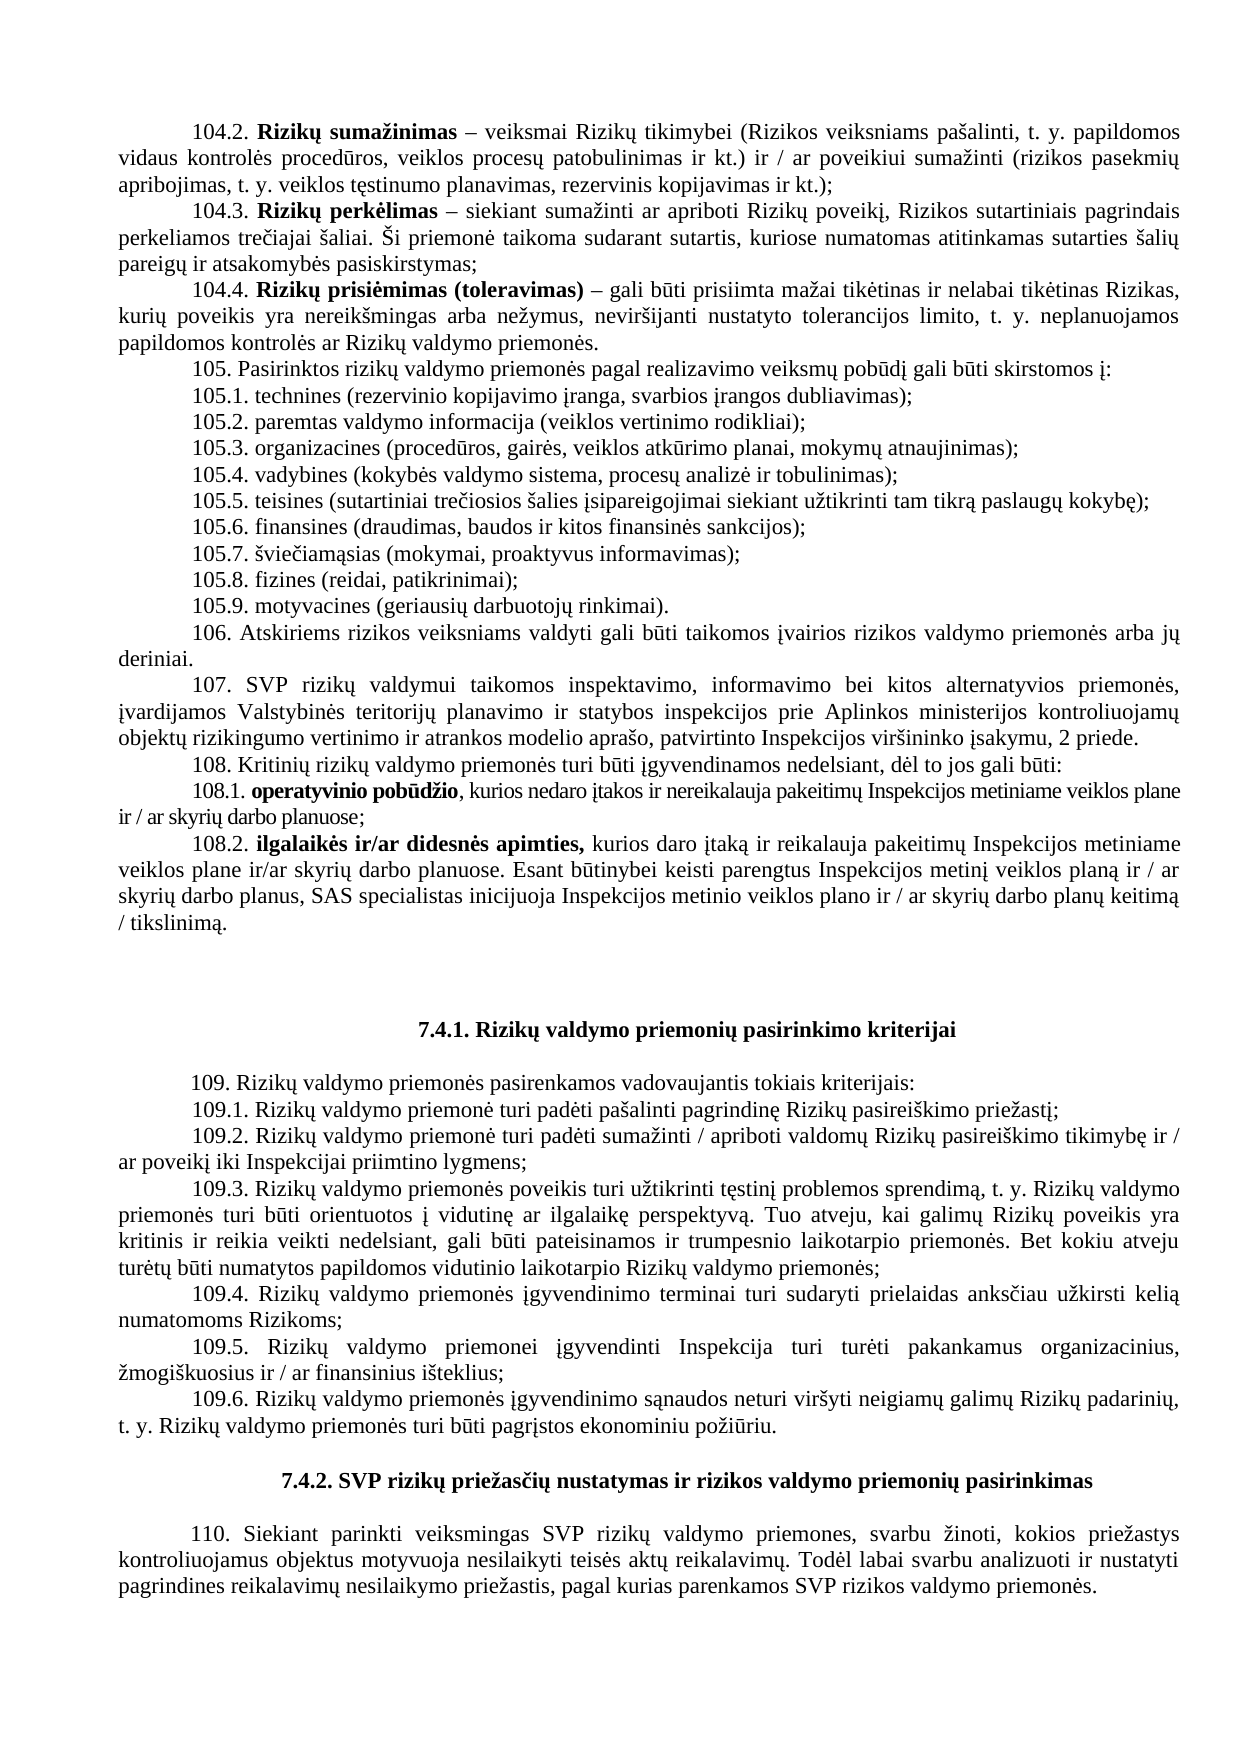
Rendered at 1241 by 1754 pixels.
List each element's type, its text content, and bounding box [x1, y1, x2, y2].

text 104.3. Rizikų perkėlimas – siekiant sumažinti ar apriboti Rizikų poveikį, Rizikos sutartiniais pagrindais perkeliamos trečiajai šaliai. Ši priemonė taikoma sudarant sutartis, kuriose numatomas atitinkamas sutarties šalių pareigų ir atsakomybės pasiskirstymas; [118, 197, 1181, 276]
text 105.9. motyvacines (geriausių darbuotojų rinkimai). [118, 592, 1181, 619]
text 105. Pasirinktos rizikų valdymo priemonės pagal realizavimo veiksmų pobūdį gali būti skirstomos į: [118, 355, 1181, 382]
text 107. SVP rizikų valdymui taikomos inspektavimo, informavimo bei kitos alternatyvios priemonės, įvardijamos Valstybinės teritorijų planavimo ir statybos inspekcijos prie Aplinkos ministerijos kontroliuojamų objektų rizikingumo vertinimo ir atrankos modelio aprašo, patvirtinto Inspekcijos viršininko įsakymu, 2 priede. [118, 672, 1181, 751]
text 109.3. Rizikų valdymo priemonės poveikis turi užtikrinti tęstinį problemos sprendimą, t. y. Rizikų valdymo priemonės turi būti orientuotos į vidutinę ar ilgalaikę perspektyvą. Tuo atveju, kai galimų Rizikų poveikis yra kritinis ir reikia veikti nedelsiant, gali būti pateisinamos ir trumpesnio laikotarpio priemonės. Bet kokiu atveju turėtų būti numatytos papildomos vidutinio laikotarpio Rizikų valdymo priemonės; [118, 1175, 1181, 1280]
text 105.4. vadybines (kokybės valdymo sistema, procesų analizė ir tobulinimas); [118, 461, 1181, 487]
text 109.6. Rizikų valdymo priemonės įgyvendinimo sąnaudos neturi viršyti neigiamų galimų Rizikų padarinių, t. y. Rizikų valdymo priemonės turi būti pagrįstos ekonominiu požiūriu. [118, 1386, 1181, 1438]
text 110. Siekiant parinkti veiksmingas SVP rizikų valdymo priemones, svarbu žinoti, kokios priežastys kontroliuojamus objektus motyvuoja nesilaikyti teisės aktų reikalavimų. Todėl labai svarbu analizuoti ir nustatyti pagrindines reikalavimų nesilaikymo priežastis, pagal kurias parenkamos SVP rizikos valdymo priemonės. [118, 1520, 1181, 1599]
text 105.5. teisines (sutartiniai trečiosios šalies įsipareigojimai siekiant užtikrinti tam tikrą paslaugų kokybę); [118, 487, 1181, 513]
text 109. Rizikų valdymo priemonės pasirenkamos vadovaujantis tokiais kriterijais: [190, 1069, 1181, 1096]
text 108.1. operatyvinio pobūdžio, kurios nedaro įtakos ir nereikalauja pakeitimų Inspekcijos metiniame veiklos plane ir / ar skyrių darbo planuose; [118, 777, 1181, 830]
text 109.2. Rizikų valdymo priemonė turi padėti sumažinti / apriboti valdomų Rizikų pasireiškimo tikimybę ir / ar poveikį iki Inspekcijai priimtino lygmens; [118, 1122, 1181, 1175]
text 109.4. Rizikų valdymo priemonės įgyvendinimo terminai turi sudaryti prielaidas anksčiau užkirsti kelią numatomoms Rizikoms; [118, 1280, 1181, 1333]
text 7.4.1. Rizikų valdymo priemonių pasirinkimo kriterijai [193, 1017, 1181, 1043]
text 108.2. ilgalaikės ir/ar didesnės apimties, kurios daro įtaką ir reikalauja pakeitimų Inspekcijos metiniame veiklos plane ir/ar skyrių darbo planuose. Esant būtinybei keisti parengtus Inspekcijos metinį veiklos planą ir / ar skyrių darbo planus, SAS specialistas inicijuoja Inspekcijos metinio veiklos plano ir / ar skyrių darbo planų keitimą / tikslinimą. [118, 830, 1181, 935]
text 105.3. organizacines (procedūros, gairės, veiklos atkūrimo planai, mokymų atnaujinimas); [118, 434, 1181, 461]
text 106. Atskiriems rizikos veiksniams valdyti gali būti taikomos įvairios rizikos valdymo priemonės arba jų deriniai. [118, 619, 1181, 672]
text 109.5. Rizikų valdymo priemonei įgyvendinti Inspekcija turi turėti pakankamus organizacinius, žmogiškuosius ir / ar finansinius išteklius; [118, 1333, 1181, 1386]
text 105.1. technines (rezervinio kopijavimo įranga, svarbios įrangos dubliavimas); [118, 382, 1181, 408]
text 109.1. Rizikų valdymo priemonė turi padėti pašalinti pagrindinę Rizikų pasireiškimo priežastį; [118, 1096, 1181, 1122]
text 7.4.2. SVP rizikų priežasčių nustatymas ir rizikos valdymo priemonių pasirinkimas [193, 1467, 1181, 1493]
text 105.7. šviečiamąsias (mokymai, proaktyvus informavimas); [118, 540, 1181, 566]
text 105.8. fizines (reidai, patikrinimai); [118, 566, 1181, 592]
text 104.4. Rizikų prisiėmimas (toleravimas) – gali būti prisiimta mažai tikėtinas ir nelabai tikėtinas Rizikas, kurių poveikis yra nereikšmingas arba nežymus, neviršijanti nustatyto tolerancijos limito, t. y. neplanuojamos papildomos kontrolės ar Rizikų valdymo priemonės. [118, 276, 1181, 355]
text 104.2. Rizikų sumažinimas – veiksmai Rizikų tikimybei (Rizikos veiksniams pašalinti, t. y. papildomos vidaus kontrolės procedūros, veiklos procesų patobulinimas ir kt.) ir / ar poveikiui sumažinti (rizikos pasekmių apribojimas, t. y. veiklos tęstinumo planavimas, rezervinis kopijavimas ir kt.); [118, 118, 1181, 197]
text 108. Kritinių rizikų valdymo priemonės turi būti įgyvendinamos nedelsiant, dėl to jos gali būti: [118, 751, 1181, 777]
text 105.2. paremtas valdymo informacija (veiklos vertinimo rodikliai); [118, 408, 1181, 434]
text 105.6. finansines (draudimas, baudos ir kitos finansinės sankcijos); [118, 513, 1181, 540]
